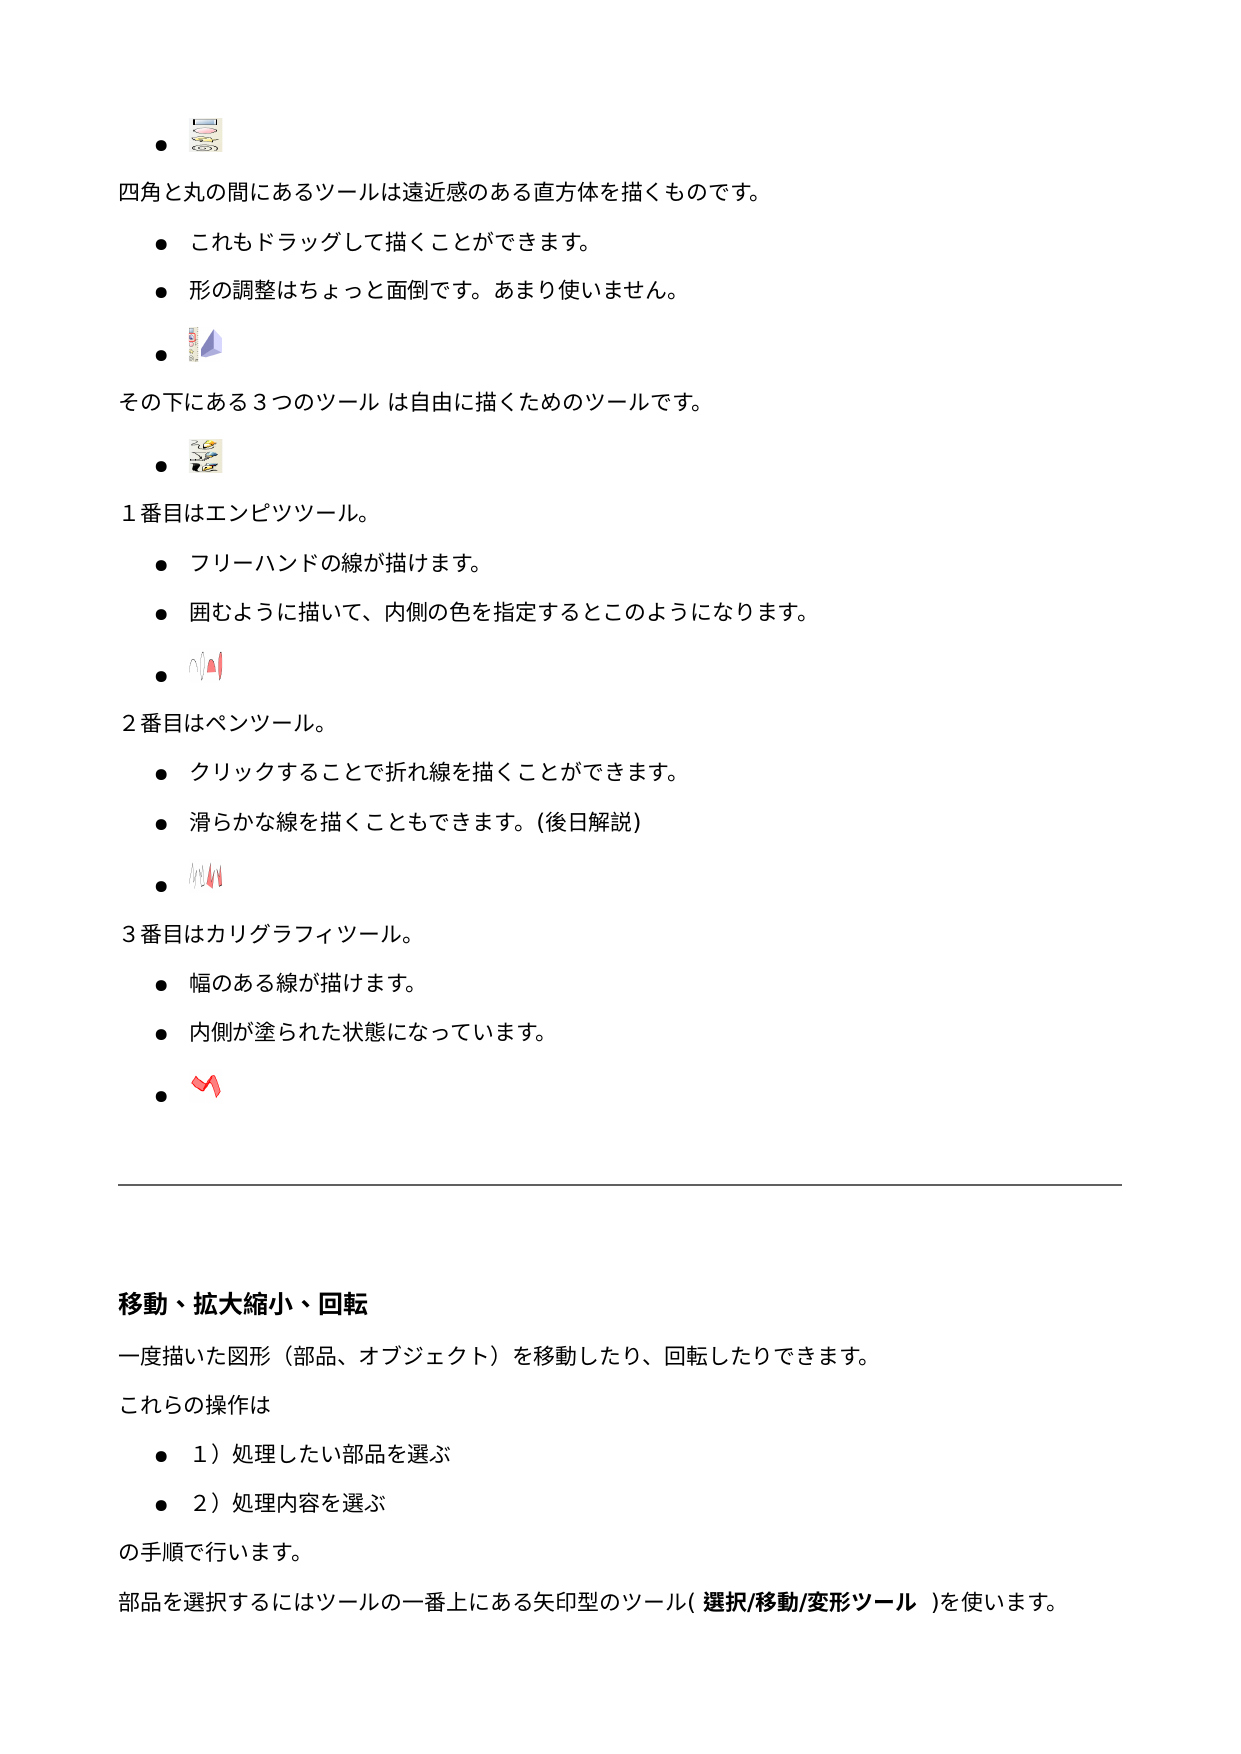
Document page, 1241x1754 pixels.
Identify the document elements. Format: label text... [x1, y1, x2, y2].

list ２）処理内容を選ぶ [153, 1491, 1122, 1516]
list これもドラッグして描くことができます。 [153, 229, 1122, 255]
text の手順で行います。 [118, 1540, 1122, 1566]
text ３番目はカリグラフィツール。 [118, 922, 1122, 947]
text １番目はエンピツツール。 [118, 502, 1122, 527]
list フリーハンドの線が描けます。 [153, 551, 1122, 576]
text 四角と丸の間にあるツールは遠近感のある直方体を描くものです。 [118, 181, 1122, 206]
list 囲むように描いて、内側の色を指定するとこのようになります。 [153, 600, 1122, 625]
picture [188, 648, 223, 683]
subtitle 移動、拡大縮小、回転 [118, 1290, 1122, 1319]
list 幅のある線が描けます。 [153, 971, 1122, 996]
picture [188, 118, 223, 152]
list クリックすることで折れ線を描くことができます。 [153, 760, 1122, 786]
picture [188, 327, 223, 362]
picture [188, 439, 223, 473]
text その下にある３つのツール は自由に描くためのツールです。 [118, 390, 1122, 416]
text ２番目はペンツール。 [118, 711, 1122, 737]
list 形の調整はちょっと面倒です。あまり使いません。 [153, 279, 1122, 304]
picture [188, 1069, 223, 1103]
picture [188, 859, 223, 893]
list 滑らかな線を描くこともできます。(後日解説) [153, 809, 1122, 836]
text 部品を選択するにはツールの一番上にある矢印型のツール( 選択/移動/変形ツール )を使います。 [118, 1589, 1122, 1616]
list １）処理したい部品を選ぶ [153, 1442, 1122, 1467]
text 一度描いた図形（部品、オブジェクト）を移動したり、回転したりできます。 [118, 1344, 1122, 1369]
text これらの操作は [118, 1393, 1122, 1418]
list 内側が塗られた状態になっています。 [153, 1020, 1122, 1046]
